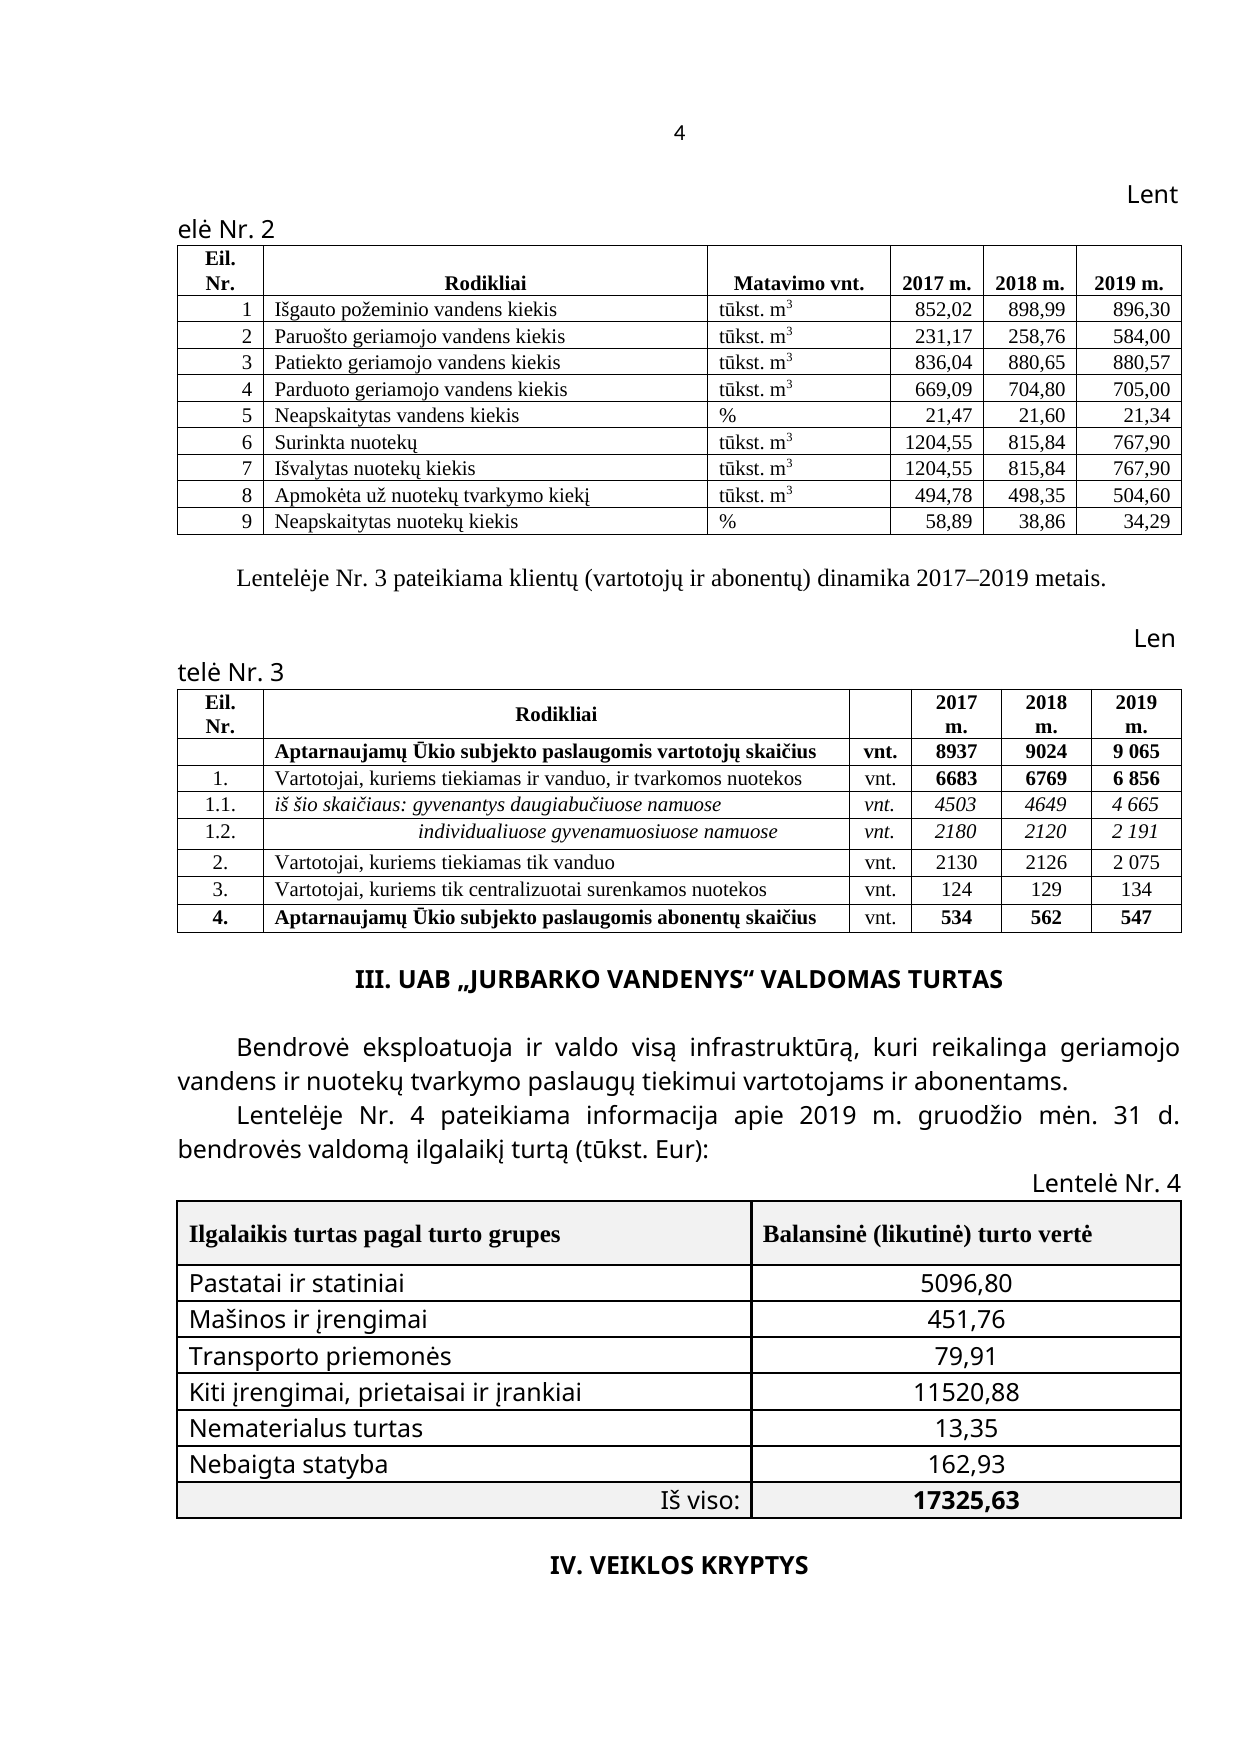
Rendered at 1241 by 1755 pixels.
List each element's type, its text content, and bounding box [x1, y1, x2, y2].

table_cell Kiti įrengimai, prietaisai ir įrankiai [178, 1374, 750, 1408]
table_cell 34,29 [1077, 508, 1181, 533]
table_cell 705,00 [1077, 375, 1181, 401]
table_cell 767,90 [1077, 428, 1181, 454]
table_cell [178, 739, 263, 765]
table_cell 4649 [1002, 792, 1091, 818]
table_cell Mašinos ir įrengimai [178, 1302, 750, 1336]
table_cell 451,76 [753, 1302, 1180, 1336]
text III. UAB „JURBARKO VANDENYS“ VALDOMAS TURTAS [177, 962, 1181, 996]
table_header Ilgalaikis turtas pagal turto grupes [178, 1202, 750, 1264]
table_cell 9 [178, 508, 263, 533]
table_cell Parduoto geriamojo vandens kiekis [264, 375, 707, 401]
table_cell 815,84 [984, 428, 1076, 454]
table_cell 815,84 [984, 455, 1076, 480]
table_cell Vartotojai, kuriems tiekiamas tik vanduo [264, 850, 849, 876]
table_cell Vartotojai, kuriems tiekiamas ir vanduo, ir tvarkomos nuotekos [264, 766, 849, 791]
table_cell 162,93 [753, 1447, 1180, 1481]
table_cell Transporto priemonės [178, 1338, 750, 1372]
table_cell Vartotojai, kuriems tik centralizuotai surenkamos nuotekos [264, 877, 849, 904]
table_cell Pastatai ir statiniai [178, 1266, 750, 1300]
table_cell 1. [178, 766, 263, 791]
table_header 2019 m. [1092, 690, 1181, 738]
table_cell 4503 [912, 792, 1001, 818]
table_cell 562 [1002, 905, 1091, 932]
table_header 2017 m. [912, 690, 1001, 738]
table_cell tūkst. m3 [708, 375, 890, 401]
text Lentelė Nr. 2 [177, 177, 1181, 245]
table_cell 9024 [1002, 739, 1091, 765]
table_cell 13,35 [753, 1411, 1180, 1444]
table_cell Surinkta nuotekų [264, 428, 707, 454]
table_cell vnt. [850, 877, 911, 904]
table_cell Paruošto geriamojo vandens kiekis [264, 322, 707, 348]
table_cell Išgauto požeminio vandens kiekis [264, 296, 707, 321]
table_header Rodikliai [264, 690, 849, 738]
table_cell vnt. [850, 766, 911, 791]
table_cell individualiuose gyvenamuosiuose namuose [264, 819, 849, 849]
table_cell 1 [178, 296, 263, 321]
table_cell vnt. [850, 905, 911, 932]
table_cell 129 [1002, 877, 1091, 904]
table_header 2017 m. [891, 246, 983, 294]
table_cell 852,02 [891, 296, 983, 321]
table_cell tūkst. m3 [708, 428, 890, 454]
table_cell 231,17 [891, 322, 983, 348]
table_cell Patiekto geriamojo vandens kiekis [264, 349, 707, 374]
table_cell 2130 [912, 850, 1001, 876]
table_cell 8 [178, 481, 263, 507]
table_cell 2. [178, 850, 263, 876]
table_cell 584,00 [1077, 322, 1181, 348]
table_cell 6 856 [1092, 766, 1181, 791]
table_cell 1204,55 [891, 455, 983, 480]
table_cell 6 [178, 428, 263, 454]
table_cell 258,76 [984, 322, 1076, 348]
table_cell tūkst. m3 [708, 322, 890, 348]
table_cell 3 [178, 349, 263, 374]
table_cell 6683 [912, 766, 1001, 791]
table_cell 494,78 [891, 481, 983, 507]
table_cell 1.1. [178, 792, 263, 818]
table_cell 767,90 [1077, 455, 1181, 480]
table_header Matavimo vnt. [708, 246, 890, 294]
table_cell 134 [1092, 877, 1181, 904]
table_cell Apmokėta už nuotekų tvarkymo kiekį [264, 481, 707, 507]
table_cell 704,80 [984, 375, 1076, 401]
table_cell 504,60 [1077, 481, 1181, 507]
table_cell 2126 [1002, 850, 1091, 876]
table_cell Iš viso: [178, 1483, 750, 1517]
table_cell 2 191 [1092, 819, 1181, 849]
table_header 2018 m. [1002, 690, 1091, 738]
table_cell 498,35 [984, 481, 1076, 507]
table_cell vnt. [850, 819, 911, 849]
table_cell 6769 [1002, 766, 1091, 791]
table_cell 79,91 [753, 1338, 1180, 1372]
table_cell 1.2. [178, 819, 263, 849]
table_cell 880,65 [984, 349, 1076, 374]
text Bendrovė eksploatuoja ir valdo visą infrastruktūrą, kuri reikalinga geriamojo vandens ir nuotekų tvarkymo paslaugų tiekimui vartotojams ir abonentams. [177, 1030, 1181, 1098]
text Lentelėje Nr. 4 pateikiama informacija apie 2019 m. gruodžio mėn. 31 d. bendrovės valdomą ilgalaikį turtą (tūkst. Eur): [177, 1098, 1181, 1166]
table_cell 5 [178, 402, 263, 427]
table_cell Išvalytas nuotekų kiekis [264, 455, 707, 480]
table_cell vnt. [850, 792, 911, 818]
table_cell tūkst. m3 [708, 296, 890, 321]
table_header Rodikliai [264, 246, 707, 294]
table_cell Aptarnaujamų Ūkio subjekto paslaugomis abonentų skaičius [264, 905, 849, 932]
table_cell 3. [178, 877, 263, 904]
text Lentelė Nr. 3 [177, 621, 1181, 689]
text Lentelė Nr. 4 [177, 1166, 1181, 1200]
table_cell 5096,80 [753, 1266, 1180, 1300]
table_cell 2 075 [1092, 850, 1181, 876]
table_cell tūkst. m3 [708, 481, 890, 507]
table_cell 21,47 [891, 402, 983, 427]
table_cell 8937 [912, 739, 1001, 765]
table_cell 124 [912, 877, 1001, 904]
table_cell 534 [912, 905, 1001, 932]
table_cell 17325,63 [753, 1483, 1180, 1517]
table_cell 547 [1092, 905, 1181, 932]
table_cell Aptarnaujamų Ūkio subjekto paslaugomis vartotojų skaičius [264, 739, 849, 765]
table_cell 4 [178, 375, 263, 401]
table_header [850, 690, 911, 738]
table_header 2019 m. [1077, 246, 1181, 294]
table_cell 11520,88 [753, 1374, 1180, 1408]
table_header Balansinė (likutinė) turto vertė [753, 1202, 1180, 1264]
table_cell 7 [178, 455, 263, 480]
text Lentelėje Nr. 3 pateikiama klientų (vartotojų ir abonentų) dinamika 2017–2019 metais. [177, 563, 1181, 592]
table_cell Nematerialus turtas [178, 1411, 750, 1444]
table_cell 2 [178, 322, 263, 348]
table_cell 898,99 [984, 296, 1076, 321]
table_cell 836,04 [891, 349, 983, 374]
table_header Eil. Nr. [178, 690, 263, 738]
table_cell 1204,55 [891, 428, 983, 454]
table_cell 2120 [1002, 819, 1091, 849]
table_cell Neapskaitytas vandens kiekis [264, 402, 707, 427]
table_cell iš šio skaičiaus: gyvenantys daugiabučiuose namuose [264, 792, 849, 818]
table_cell 896,30 [1077, 296, 1181, 321]
table_cell vnt. [850, 850, 911, 876]
table_cell % [708, 402, 890, 427]
table_header Eil. Nr. [178, 246, 263, 294]
table_cell 21,60 [984, 402, 1076, 427]
table_cell 9 065 [1092, 739, 1181, 765]
table_header 2018 m. [984, 246, 1076, 294]
table_cell tūkst. m3 [708, 455, 890, 480]
table_cell Nebaigta statyba [178, 1447, 750, 1481]
table_cell 21,34 [1077, 402, 1181, 427]
table_cell tūkst. m3 [708, 349, 890, 374]
table_cell 880,57 [1077, 349, 1181, 374]
table_cell 58,89 [891, 508, 983, 533]
table_cell vnt. [850, 739, 911, 765]
table_cell 669,09 [891, 375, 983, 401]
table_cell 38,86 [984, 508, 1076, 533]
table_cell 4. [178, 905, 263, 932]
table_cell 2180 [912, 819, 1001, 849]
table_cell 4 665 [1092, 792, 1181, 818]
table_cell % [708, 508, 890, 533]
text IV. VEIKLOS KRYPTYS [177, 1548, 1181, 1582]
table_cell Neapskaitytas nuotekų kiekis [264, 508, 707, 533]
